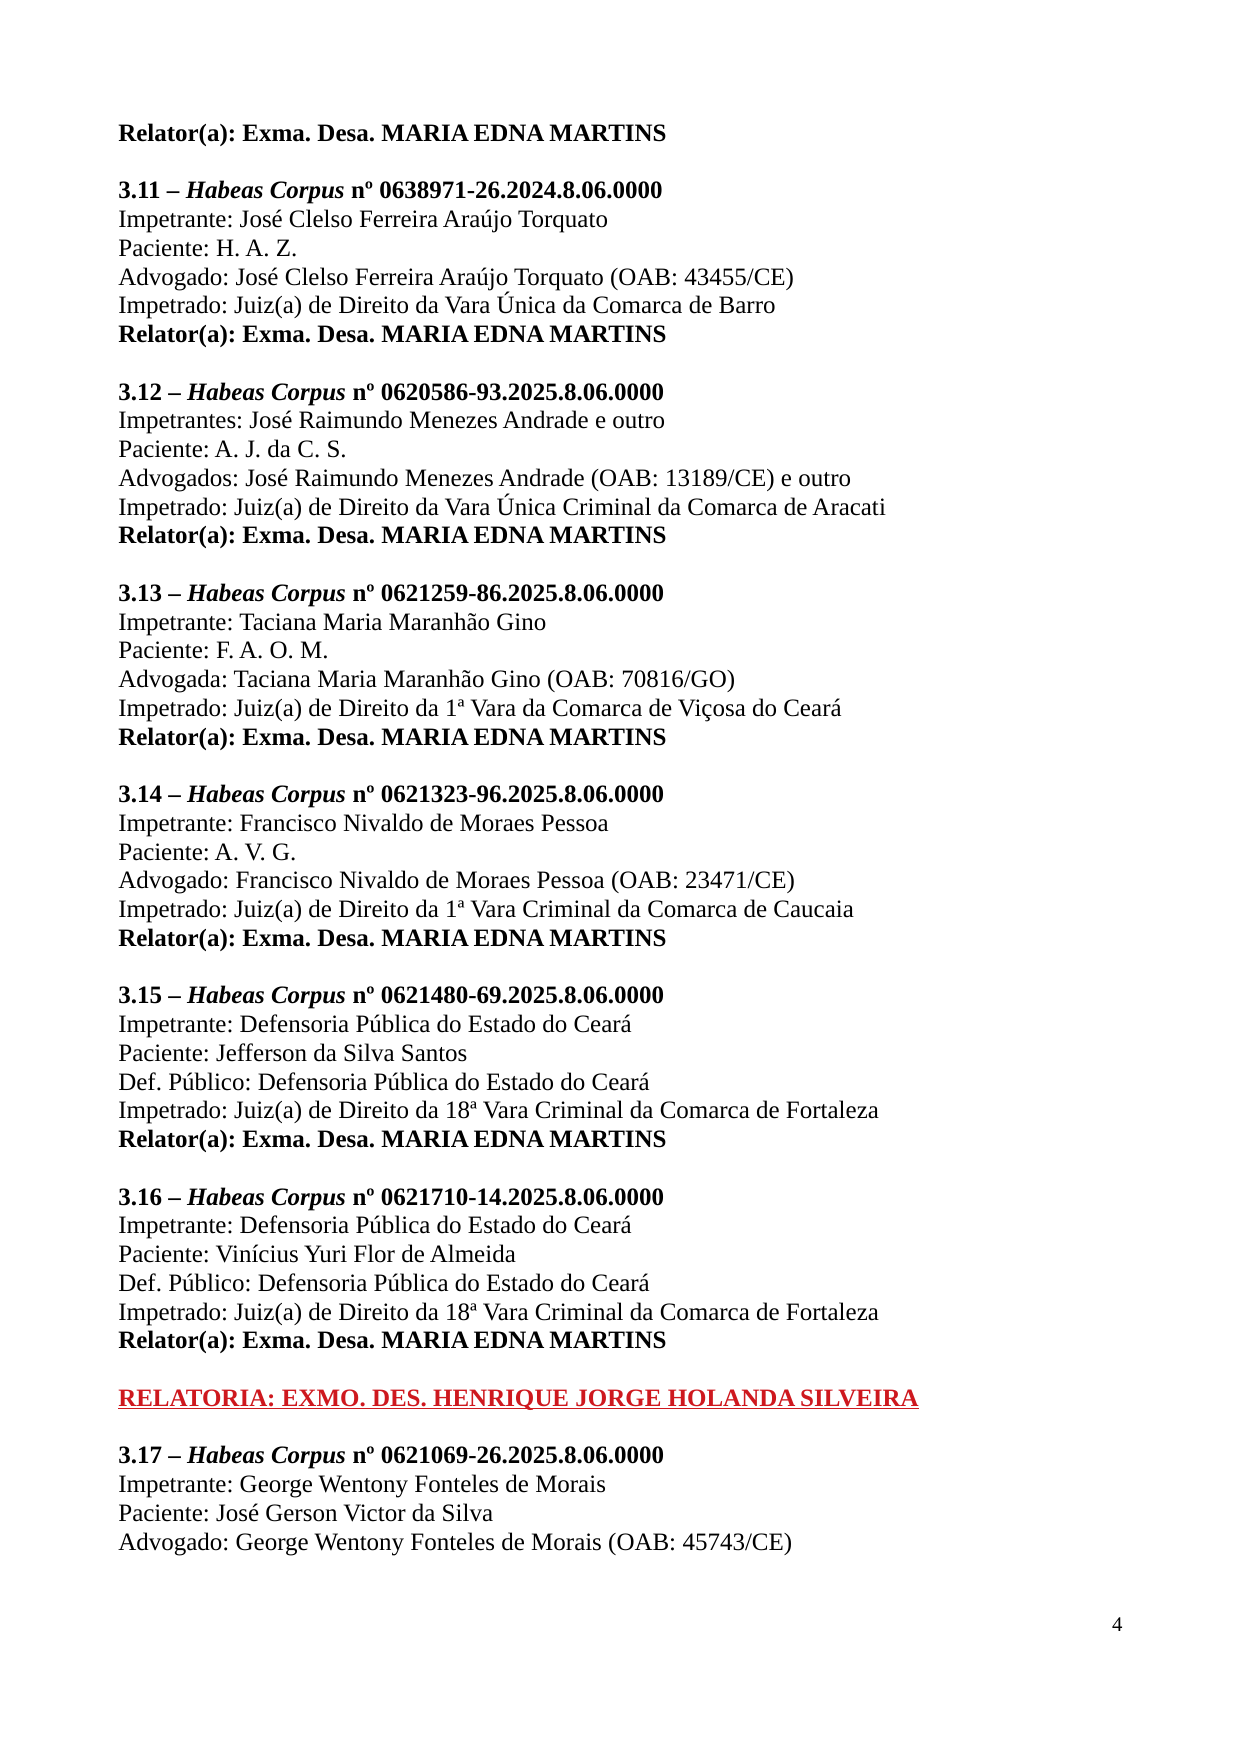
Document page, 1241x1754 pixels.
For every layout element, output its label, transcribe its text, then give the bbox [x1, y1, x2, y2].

text Relator(a): Exma. Desa. MARIA EDNA MARTINS [118, 319, 1122, 348]
text Advogado: George Wentony Fonteles de Morais (OAB: 45743/CE) [118, 1527, 1122, 1556]
text Impetrado: Juiz(a) de Direito da 18ª Vara Criminal da Comarca de Fortaleza [118, 1096, 1122, 1124]
text Advogados: José Raimundo Menezes Andrade (OAB: 13189/CE) e outro [118, 463, 1122, 492]
text Impetrante: George Wentony Fonteles de Morais [118, 1469, 1122, 1498]
text Advogado: Francisco Nivaldo de Moraes Pessoa (OAB: 23471/CE) [118, 866, 1122, 894]
text Def. Público: Defensoria Pública do Estado do Ceará [118, 1268, 1122, 1297]
text Relator(a): Exma. Desa. MARIA EDNA MARTINS [118, 1326, 1122, 1354]
text Impetrado: Juiz(a) de Direito da 18ª Vara Criminal da Comarca de Fortaleza [118, 1297, 1122, 1326]
text Impetrante: José Clelso Ferreira Araújo Torquato [118, 204, 1122, 233]
text 3.15 – Habeas Corpus nº 0621480-69.2025.8.06.0000 [118, 981, 1122, 1009]
text Relator(a): Exma. Desa. MARIA EDNA MARTINS [118, 118, 1122, 147]
text 3.13 – Habeas Corpus nº 0621259-86.2025.8.06.0000 [118, 578, 1122, 607]
text 3.11 – Habeas Corpus nº 0638971-26.2024.8.06.0000 [118, 176, 1122, 204]
text Relator(a): Exma. Desa. MARIA EDNA MARTINS [118, 722, 1122, 751]
text Paciente: A. J. da C. S. [118, 434, 1122, 463]
text Impetrado: Juiz(a) de Direito da 1ª Vara da Comarca de Viçosa do Ceará [118, 693, 1122, 722]
text Paciente: F. A. O. M. [118, 636, 1122, 664]
text Relator(a): Exma. Desa. MARIA EDNA MARTINS [118, 923, 1122, 952]
text Impetrado: Juiz(a) de Direito da Vara Única da Comarca de Barro [118, 291, 1122, 319]
text Advogado: José Clelso Ferreira Araújo Torquato (OAB: 43455/CE) [118, 262, 1122, 291]
text Impetrantes: José Raimundo Menezes Andrade e outro [118, 406, 1122, 434]
text 3.12 – Habeas Corpus nº 0620586-93.2025.8.06.0000 [118, 377, 1122, 406]
text 3.14 – Habeas Corpus nº 0621323-96.2025.8.06.0000 [118, 779, 1122, 808]
text Paciente: Vinícius Yuri Flor de Almeida [118, 1239, 1122, 1268]
text Relator(a): Exma. Desa. MARIA EDNA MARTINS [118, 1124, 1122, 1153]
text Paciente: H. A. Z. [118, 233, 1122, 262]
text Paciente: A. V. G. [118, 837, 1122, 866]
text 3.17 – Habeas Corpus nº 0621069-26.2025.8.06.0000 [118, 1441, 1122, 1469]
text Impetrante: Defensoria Pública do Estado do Ceará [118, 1009, 1122, 1038]
text 3.16 – Habeas Corpus nº 0621710-14.2025.8.06.0000 [118, 1182, 1122, 1211]
text Advogada: Taciana Maria Maranhão Gino (OAB: 70816/GO) [118, 664, 1122, 693]
text Def. Público: Defensoria Pública do Estado do Ceará [118, 1067, 1122, 1096]
text Paciente: Jefferson da Silva Santos [118, 1038, 1122, 1067]
text Impetrado: Juiz(a) de Direito da Vara Única Criminal da Comarca de Aracati [118, 492, 1122, 521]
text Impetrante: Francisco Nivaldo de Moraes Pessoa [118, 808, 1122, 837]
text Impetrado: Juiz(a) de Direito da 1ª Vara Criminal da Comarca de Caucaia [118, 894, 1122, 923]
text Impetrante: Taciana Maria Maranhão Gino [118, 607, 1122, 636]
text Paciente: José Gerson Victor da Silva [118, 1498, 1122, 1527]
text Relator(a): Exma. Desa. MARIA EDNA MARTINS [118, 521, 1122, 549]
text Impetrante: Defensoria Pública do Estado do Ceará [118, 1211, 1122, 1239]
text RELATORIA: EXMO. DES. HENRIQUE JORGE HOLANDA SILVEIRA [118, 1383, 1122, 1412]
